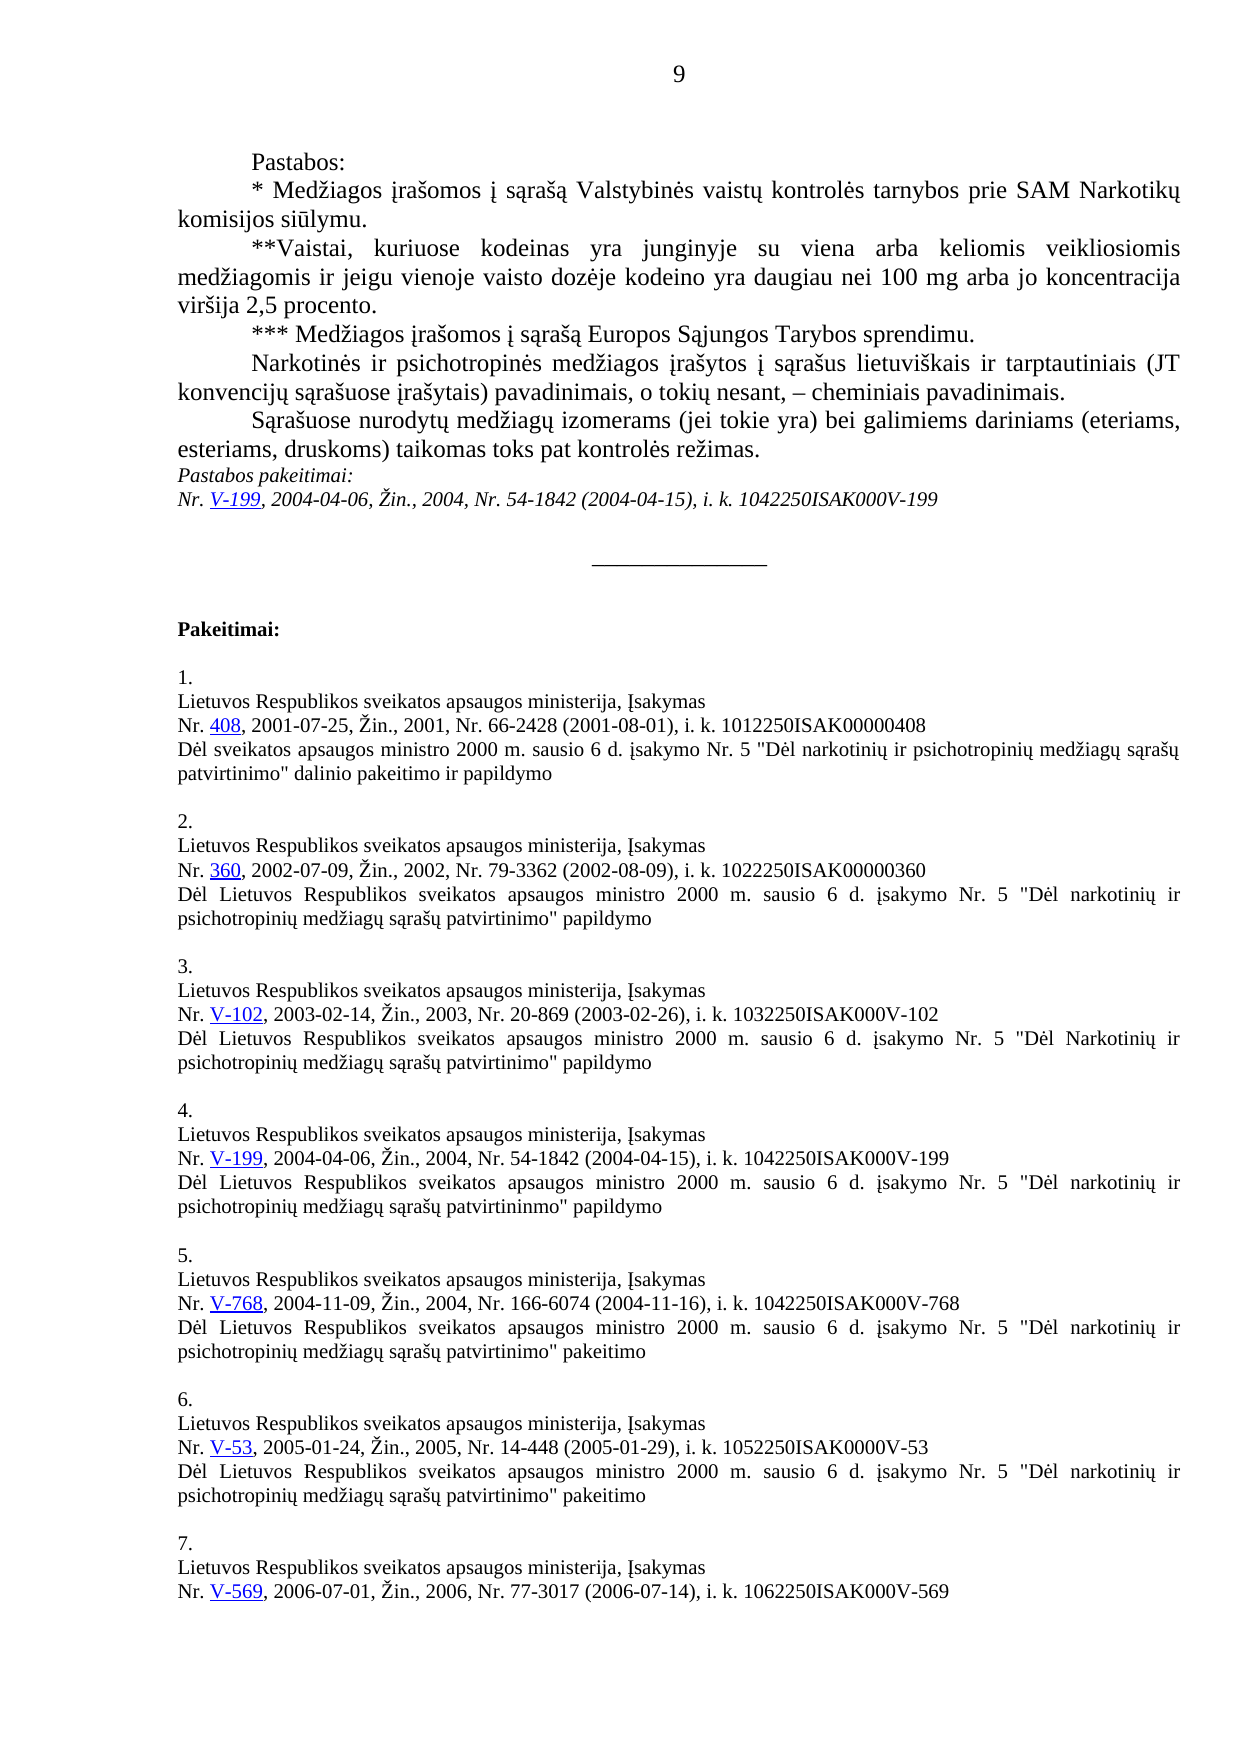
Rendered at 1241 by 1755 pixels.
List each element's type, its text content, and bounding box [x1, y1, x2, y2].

text Lietuvos Respublikos sveikatos apsaugos ministerija, Įsakymas [177, 1555, 1181, 1579]
text Nr. V-199, 2004-04-06, Žin., 2004, Nr. 54-1842 (2004-04-15), i. k. 1042250ISAK000V-199 [177, 487, 1181, 511]
text Lietuvos Respublikos sveikatos apsaugos ministerija, Įsakymas [177, 1267, 1181, 1291]
text 6. [177, 1387, 1181, 1411]
text Dėl sveikatos apsaugos ministro 2000 m. sausio 6 d. įsakymo Nr. 5 "Dėl narkotinių ir psichotropinių medžiagų sąrašų patvirtinimo" dalinio pakeitimo ir papildymo [177, 737, 1181, 785]
text Pastabos: [177, 147, 1181, 176]
text Dėl Lietuvos Respublikos sveikatos apsaugos ministro 2000 m. sausio 6 d. įsakymo Nr. 5 "Dėl narkotinių ir psichotropinių medžiagų sąrašų patvirtinimo" papildymo [177, 882, 1181, 930]
text Nr. V-102, 2003-02-14, Žin., 2003, Nr. 20-869 (2003-02-26), i. k. 1032250ISAK000V-102 [177, 1002, 1181, 1026]
text Lietuvos Respublikos sveikatos apsaugos ministerija, Įsakymas [177, 1122, 1181, 1146]
text Lietuvos Respublikos sveikatos apsaugos ministerija, Įsakymas [177, 1411, 1181, 1435]
text Lietuvos Respublikos sveikatos apsaugos ministerija, Įsakymas [177, 978, 1181, 1002]
text 3. [177, 954, 1181, 978]
text Lietuvos Respublikos sveikatos apsaugos ministerija, Įsakymas [177, 689, 1181, 713]
text Nr. 408, 2001-07-25, Žin., 2001, Nr. 66-2428 (2001-08-01), i. k. 1012250ISAK00000408 [177, 713, 1181, 737]
text * Medžiagos įrašomos į sąrašą Valstybinės vaistų kontrolės tarnybos prie SAM Narkotikų komisijos siūlymu. [177, 176, 1181, 233]
text Dėl Lietuvos Respublikos sveikatos apsaugos ministro 2000 m. sausio 6 d. įsakymo Nr. 5 "Dėl Narkotinių ir psichotropinių medžiagų sąrašų patvirtinimo" papildymo [177, 1026, 1181, 1074]
text Dėl Lietuvos Respublikos sveikatos apsaugos ministro 2000 m. sausio 6 d. įsakymo Nr. 5 "Dėl narkotinių ir psichotropinių medžiagų sąrašų patvirtininmo" papildymo [177, 1170, 1181, 1218]
text Nr. V-199, 2004-04-06, Žin., 2004, Nr. 54-1842 (2004-04-15), i. k. 1042250ISAK000V-199 [177, 1146, 1181, 1170]
text Dėl Lietuvos Respublikos sveikatos apsaugos ministro 2000 m. sausio 6 d. įsakymo Nr. 5 "Dėl narkotinių ir psichotropinių medžiagų sąrašų patvirtinimo" pakeitimo [177, 1459, 1181, 1507]
text **Vaistai, kuriuose kodeinas yra junginyje su viena arba keliomis veikliosiomis medžiagomis ir jeigu vienoje vaisto dozėje kodeino yra daugiau nei 100 mg arba jo koncentracija viršija 2,5 procento. [177, 233, 1181, 319]
text Lietuvos Respublikos sveikatos apsaugos ministerija, Įsakymas [177, 833, 1181, 857]
text 1. [177, 665, 1181, 689]
text Nr. V-53, 2005-01-24, Žin., 2005, Nr. 14-448 (2005-01-29), i. k. 1052250ISAK0000V-53 [177, 1435, 1181, 1459]
text Pakeitimai: [177, 617, 1181, 641]
text Nr. V-569, 2006-07-01, Žin., 2006, Nr. 77-3017 (2006-07-14), i. k. 1062250ISAK000V-569 [177, 1579, 1181, 1603]
text Nr. 360, 2002-07-09, Žin., 2002, Nr. 79-3362 (2002-08-09), i. k. 1022250ISAK00000360 [177, 857, 1181, 882]
text 4. [177, 1098, 1181, 1122]
text 5. [177, 1242, 1181, 1267]
text Narkotinės ir psichotropinės medžiagos įrašytos į sąrašus lietuviškais ir tarptautiniais (JT konvencijų sąrašuose įrašytais) pavadinimais, o tokių nesant, – cheminiais pavadinimais. [177, 348, 1181, 406]
text Dėl Lietuvos Respublikos sveikatos apsaugos ministro 2000 m. sausio 6 d. įsakymo Nr. 5 "Dėl narkotinių ir psichotropinių medžiagų sąrašų patvirtinimo" pakeitimo [177, 1315, 1181, 1363]
text 2. [177, 809, 1181, 833]
text Sąrašuose nurodytų medžiagų izomerams (jei tokie yra) bei galimiems dariniams (eteriams, esteriams, druskoms) taikomas toks pat kontrolės režimas. [177, 406, 1181, 463]
text *** Medžiagos įrašomos į sąrašą Europos Sąjungos Tarybos sprendimu. [177, 319, 1181, 348]
text 7. [177, 1531, 1181, 1555]
text Pastabos pakeitimai: [177, 463, 1181, 487]
text Nr. V-768, 2004-11-09, Žin., 2004, Nr. 166-6074 (2004-11-16), i. k. 1042250ISAK000V-768 [177, 1291, 1181, 1315]
text ______________ [177, 540, 1181, 569]
